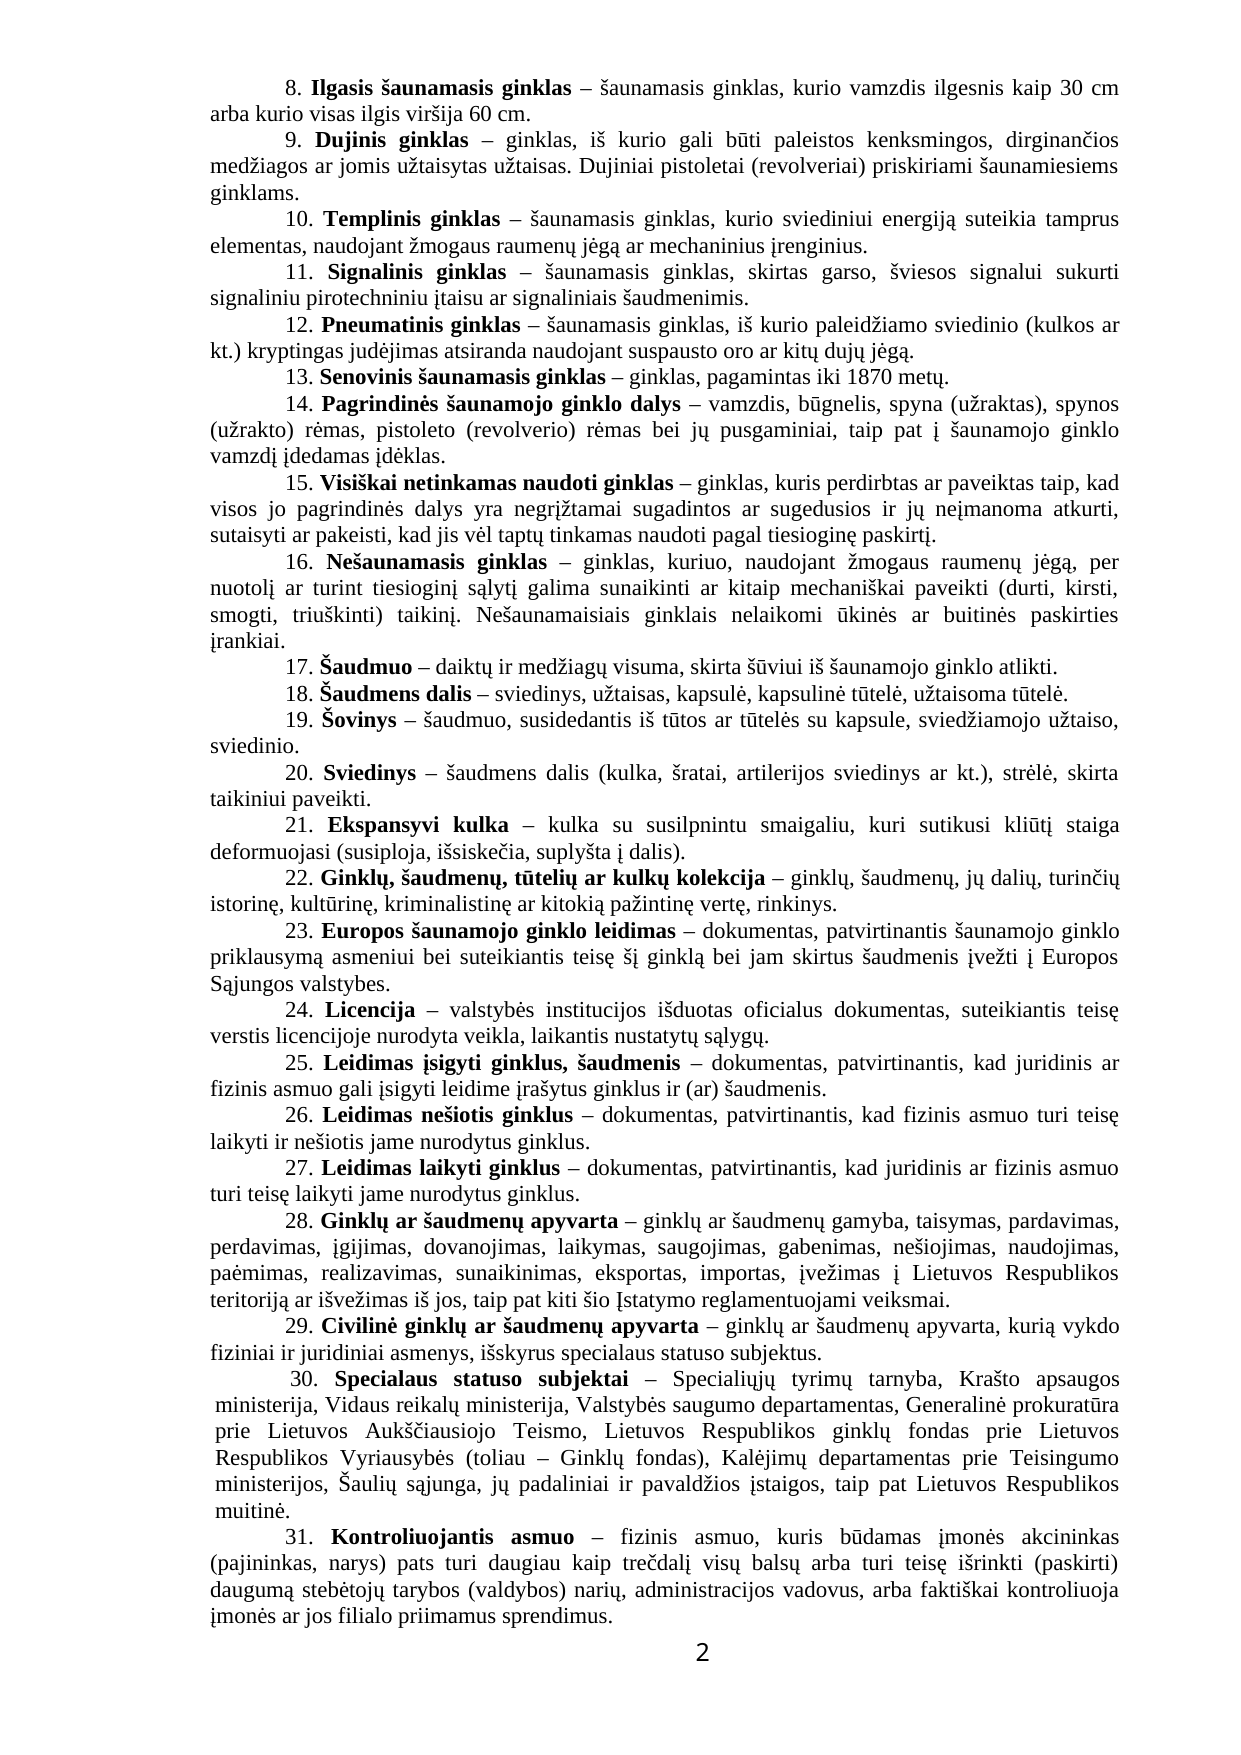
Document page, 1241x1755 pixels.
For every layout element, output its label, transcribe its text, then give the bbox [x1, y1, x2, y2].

text 27. Leidimas laikyti ginklus – dokumentas, patvirtinantis, kad juridinis ar fizinis asmuo turi teisę laikyti jame nurodytus ginklus. [210, 1154, 1120, 1207]
text 22. Ginklų, šaudmenų, tūtelių ar kulkų kolekcija – ginklų, šaudmenų, jų dalių, turinčių istorinę, kultūrinę, kriminalistinę ar kitokią pažintinę vertę, rinkinys. [210, 864, 1120, 917]
text 14. Pagrindinės šaunamojo ginklo dalys – vamzdis, būgnelis, spyna (užraktas), spynos (užrakto) rėmas, pistoleto (revolverio) rėmas bei jų pusgaminiai, taip pat į šaunamojo ginklo vamzdį įdedamas įdėklas. [210, 390, 1120, 469]
text 29. Civilinė ginklų ar šaudmenų apyvarta – ginklų ar šaudmenų apyvarta, kurią vykdo fiziniai ir juridiniai asmenys, išskyrus specialaus statuso subjektus. [210, 1312, 1120, 1365]
text 24. Licencija – valstybės institucijos išduotas oficialus dokumentas, suteikiantis teisę verstis licencijoje nurodyta veikla, laikantis nustatytų sąlygų. [210, 996, 1120, 1049]
text 12. Pneumatinis ginklas – šaunamasis ginklas, iš kurio paleidžiamo sviedinio (kulkos ar kt.) kryptingas judėjimas atsiranda naudojant suspausto oro ar kitų dujų jėgą. [210, 311, 1120, 363]
text 9. Dujinis ginklas – ginklas, iš kurio gali būti paleistos kenksmingos, dirginančios medžiagos ar jomis užtaisytas užtaisas. Dujiniai pistoletai (revolveriai) priskiriami šaunamiesiems ginklams. [210, 126, 1120, 205]
text 15. Visiškai netinkamas naudoti ginklas – ginklas, kuris perdirbtas ar paveiktas taip, kad visos jo pagrindinės dalys yra negrįžtamai sugadintos ar sugedusios ir jų neįmanoma atkurti, sutaisyti ar pakeisti, kad jis vėl taptų tinkamas naudoti pagal tiesioginę paskirtį. [210, 469, 1120, 548]
text 13. Senovinis šaunamasis ginklas – ginklas, pagamintas iki 1870 metų. [210, 363, 1120, 390]
text 19. Šovinys – šaudmuo, susidedantis iš tūtos ar tūtelės su kapsule, sviedžiamojo užtaiso, sviedinio. [210, 706, 1120, 759]
text 17. Šaudmuo – daiktų ir medžiagų visuma, skirta šūviui iš šaunamojo ginklo atlikti. [210, 653, 1120, 680]
text 23. Europos šaunamojo ginklo leidimas – dokumentas, patvirtinantis šaunamojo ginklo priklausymą asmeniui bei suteikiantis teisę šį ginklą bei jam skirtus šaudmenis įvežti į Europos Sąjungos valstybes. [210, 917, 1120, 996]
text 16. Nešaunamasis ginklas – ginklas, kuriuo, naudojant žmogaus raumenų jėgą, per nuotolį ar turint tiesioginį sąlytį galima sunaikinti ar kitaip mechaniškai paveikti (durti, kirsti, smogti, triuškinti) taikinį. Nešaunamaisiais ginklais nelaikomi ūkinės ar buitinės paskirties įrankiai. [210, 548, 1120, 653]
text 25. Leidimas įsigyti ginklus, šaudmenis – dokumentas, patvirtinantis, kad juridinis ar fizinis asmuo gali įsigyti leidime įrašytus ginklus ir (ar) šaudmenis. [210, 1049, 1120, 1101]
text 18. Šaudmens dalis – sviedinys, užtaisas, kapsulė, kapsulinė tūtelė, užtaisoma tūtelė. [210, 680, 1120, 706]
text 28. Ginklų ar šaudmenų apyvarta – ginklų ar šaudmenų gamyba, taisymas, pardavimas, perdavimas, įgijimas, dovanojimas, laikymas, saugojimas, gabenimas, nešiojimas, naudojimas, paėmimas, realizavimas, sunaikinimas, eksportas, importas, įvežimas į Lietuvos Respublikos teritoriją ar išvežimas iš jos, taip pat kiti šio Įstatymo reglamentuojami veiksmai. [210, 1207, 1120, 1312]
text 21. Ekspansyvi kulka – kulka su susilpnintu smaigaliu, kuri sutikusi kliūtį staiga deformuojasi (susiploja, išsiskečia, suplyšta į dalis). [210, 811, 1120, 864]
text 30. Specialaus statuso subjektai – Specialiųjų tyrimų tarnyba, Krašto apsaugos ministerija, Vidaus reikalų ministerija, Valstybės saugumo departamentas, Generalinė prokuratūra prie Lietuvos Aukščiausiojo Teismo, Lietuvos Respublikos ginklų fondas prie Lietuvos Respublikos Vyriausybės (toliau – Ginklų fondas), Kalėjimų departamentas prie Teisingumo ministerijos, Šaulių sąjunga, jų padaliniai ir pavaldžios įstaigos, taip pat Lietuvos Respublikos muitinė. [215, 1365, 1120, 1523]
text 8. Ilgasis šaunamasis ginklas – šaunamasis ginklas, kurio vamzdis ilgesnis kaip 30 cm arba kurio visas ilgis viršija 60 cm. [210, 73, 1120, 126]
text 11. Signalinis ginklas – šaunamasis ginklas, skirtas garso, šviesos signalui sukurti signaliniu pirotechniniu įtaisu ar signaliniais šaudmenimis. [210, 258, 1120, 311]
text 20. Sviedinys – šaudmens dalis (kulka, šratai, artilerijos sviedinys ar kt.), strėlė, skirta taikiniui paveikti. [210, 759, 1120, 811]
text 10. Templinis ginklas – šaunamasis ginklas, kurio sviediniui energiją suteikia tamprus elementas, naudojant žmogaus raumenų jėgą ar mechaninius įrenginius. [210, 205, 1120, 258]
text 31. Kontroliuojantis asmuo – fizinis asmuo, kuris būdamas įmonės akcininkas (pajininkas, narys) pats turi daugiau kaip trečdalį visų balsų arba turi teisę išrinkti (paskirti) daugumą stebėtojų tarybos (valdybos) narių, administracijos vadovus, arba faktiškai kontroliuoja įmonės ar jos filialo priimamus sprendimus. [210, 1523, 1120, 1628]
text 26. Leidimas nešiotis ginklus – dokumentas, patvirtinantis, kad fizinis asmuo turi teisę laikyti ir nešiotis jame nurodytus ginklus. [210, 1101, 1120, 1154]
